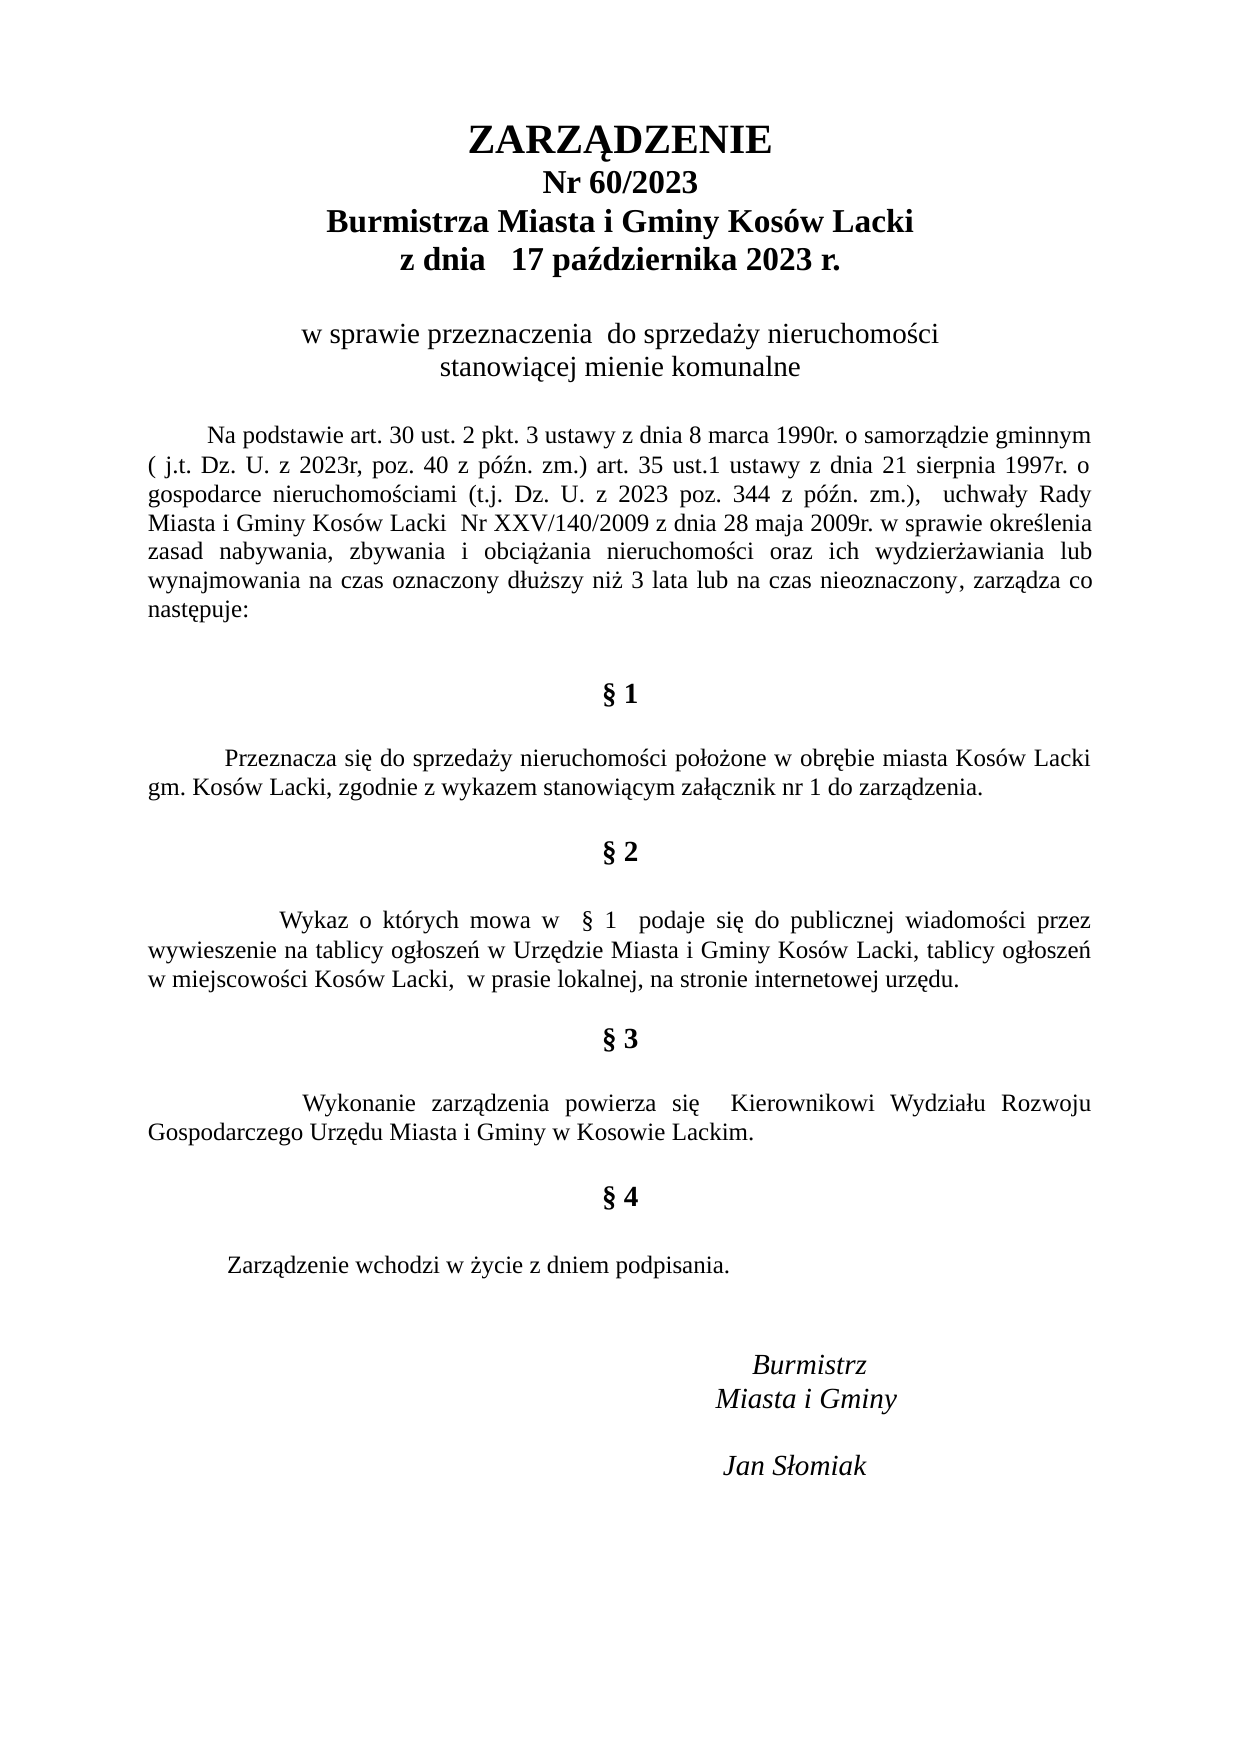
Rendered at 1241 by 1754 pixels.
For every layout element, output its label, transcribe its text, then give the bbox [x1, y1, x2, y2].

text Zarządzenie wchodzi w życie z dniem podpisania. [148, 1247, 1093, 1280]
text § 1 [148, 676, 1093, 710]
text Wykonanie zarządzenia powierza się Kierownikowi Wydziału Rozwoju Gospodarczego Urzędu Miasta i Gminy w Kosowie Lackim. [148, 1088, 1093, 1146]
text Miasta i Gminy [148, 1381, 1093, 1414]
text Na podstawie art. 30 ust. 2 pkt. 3 ustawy z dnia 8 marca 1990r. o samorządzie gminnym ( j.t. Dz. U. z 2023r, poz. 40 z późn. zm.) art. 35 ust.1 ustawy z dnia 21 sierpnia 1997r. o gospodarce nieruchomościami (t.j. Dz. U. z 2023 poz. 344 z późn. zm.), uchwały Rady Miasta i Gminy Kosów Lacki Nr XXV/140/2009 z dnia 28 maja 2009r. w sprawie określenia zasad nabywania, zbywania i obciążania nieruchomości oraz ich wydzierżawiania lub wynajmowania na czas oznaczony dłuższy niż 3 lata lub na czas nieoznaczony, zarządza co następuje: [148, 417, 1093, 623]
text § 3 [148, 1021, 1093, 1055]
text ZARZĄDZENIE [148, 115, 1093, 163]
text w sprawie przeznaczenia do sprzedaży nieruchomości [148, 316, 1093, 349]
text Przeznacza się do sprzedaży nieruchomości położone w obrębie miasta Kosów Lacki gm. Kosów Lacki, zgodnie z wykazem stanowiącym załącznik nr 1 do zarządzenia. [148, 743, 1093, 801]
text § 4 [148, 1179, 1093, 1213]
text z dnia 17 października 2023 r. [148, 239, 1093, 278]
text Jan Słomiak [148, 1448, 1093, 1481]
text Burmistrza Miasta i Gminy Kosów Lacki [148, 201, 1093, 239]
text stanowiącej mienie komunalne [148, 349, 1093, 383]
text Nr 60/2023 [148, 163, 1093, 201]
text Wykaz o których mowa w § 1 podaje się do publicznej wiadomości przez wywieszenie na tablicy ogłoszeń w Urzędzie Miasta i Gminy Kosów Lacki, tablicy ogłoszeń w miejscowości Kosów Lacki, w prasie lokalnej, na stronie internetowej urzędu. [148, 902, 1093, 993]
subtitle Burmistrz [148, 1347, 1093, 1381]
text § 2 [148, 834, 1093, 868]
